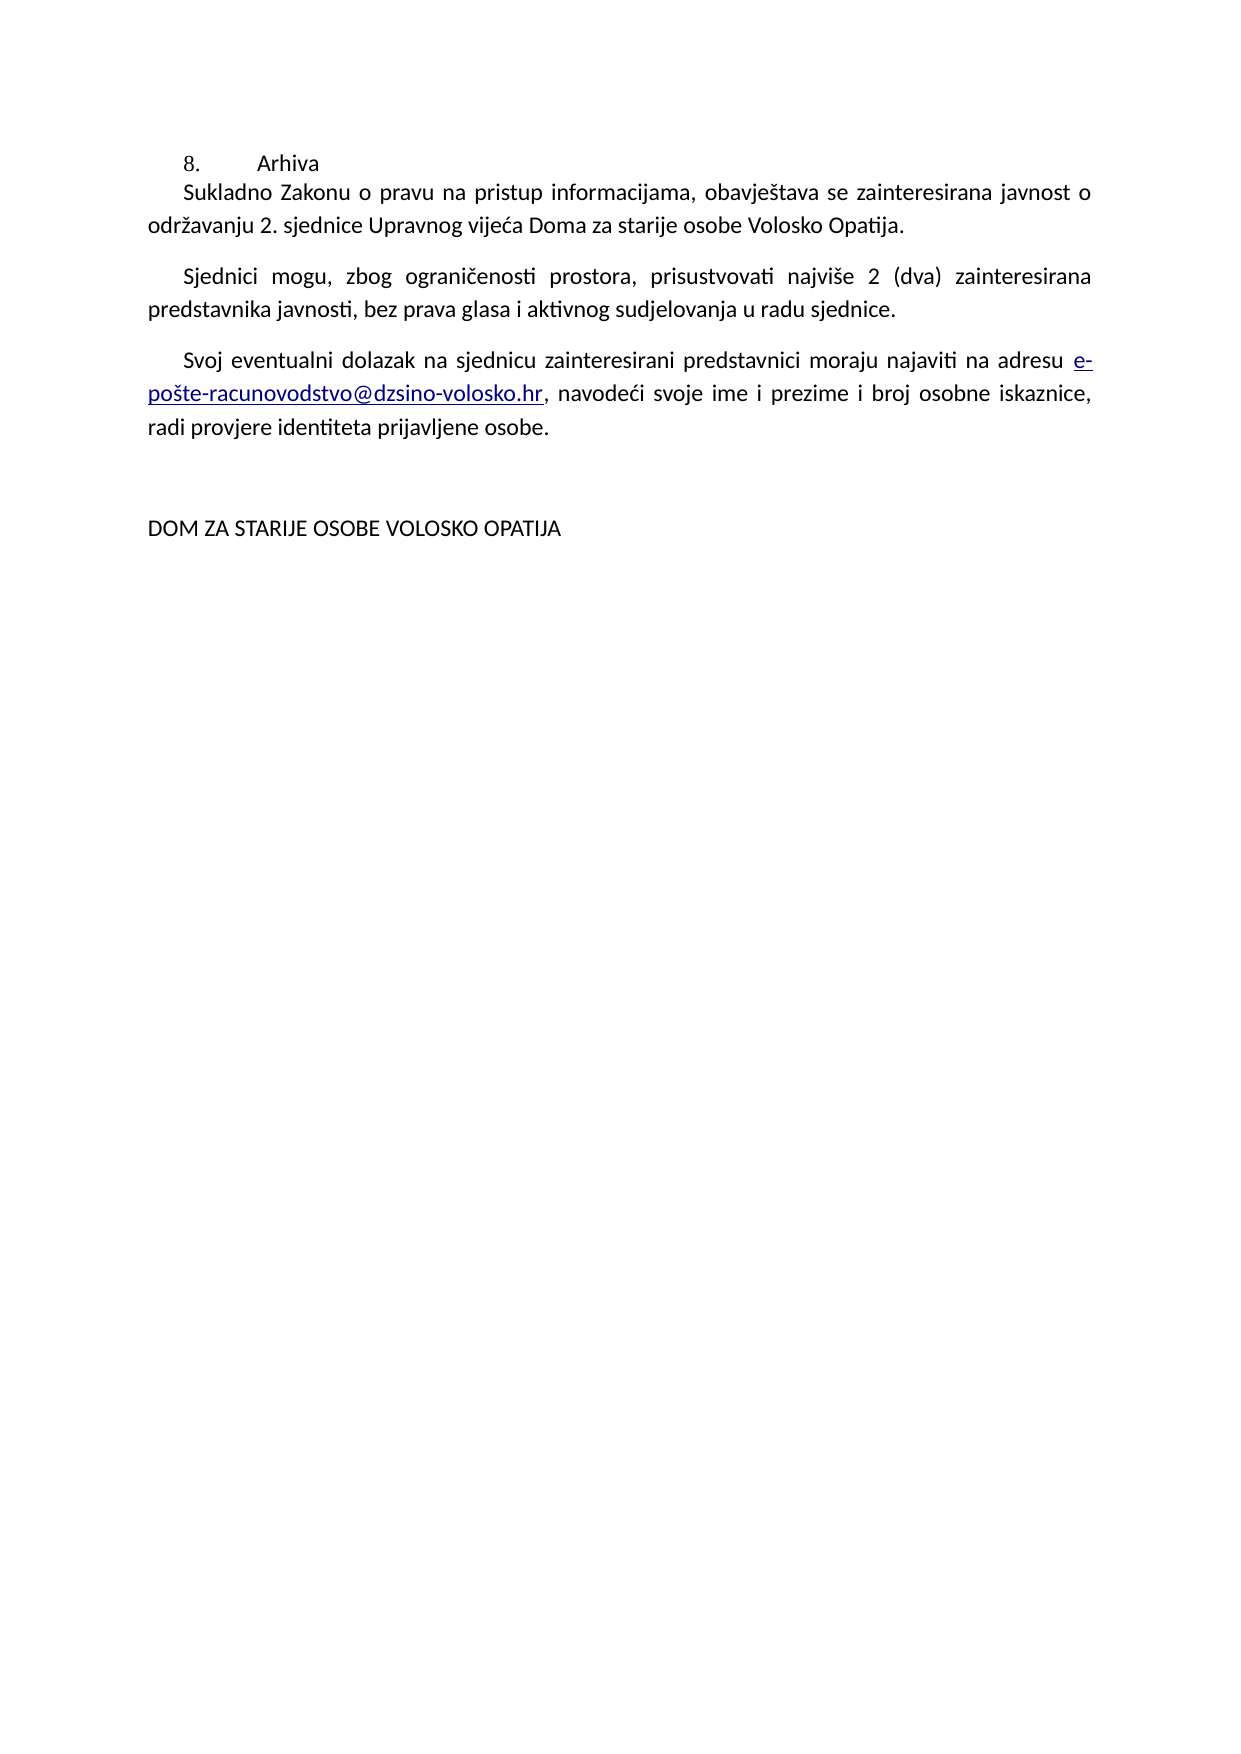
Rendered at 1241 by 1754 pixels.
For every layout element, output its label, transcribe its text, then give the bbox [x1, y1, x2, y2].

text Sjednici mogu, zbog ograničenosti prostora, prisustvovati najviše 2 (dva) zainteresirana predstavnika javnosti, bez prava glasa i aktivnog sudjelovanja u radu sjednice. [148, 261, 1093, 324]
text Svoj eventualni dolazak na sjednicu zainteresirani predstavnici moraju najaviti na adresu e-pošte-racunovodstvo@dzsino-volosko.hr, navodeći svoje ime i prezime i broj osobne iskaznice, radi provjere identiteta prijavljene osobe. [148, 345, 1093, 441]
list Arhiva [183, 148, 1093, 177]
text Sukladno Zakonu o pravu na pristup informacijama, obavještava se zainteresirana javnost o održavanju 2. sjednice Upravnog vijeća Doma za starije osobe Volosko Opatija. [148, 177, 1093, 240]
text DOM ZA STARIJE OSOBE VOLOSKO OPATIJA [148, 513, 1093, 542]
